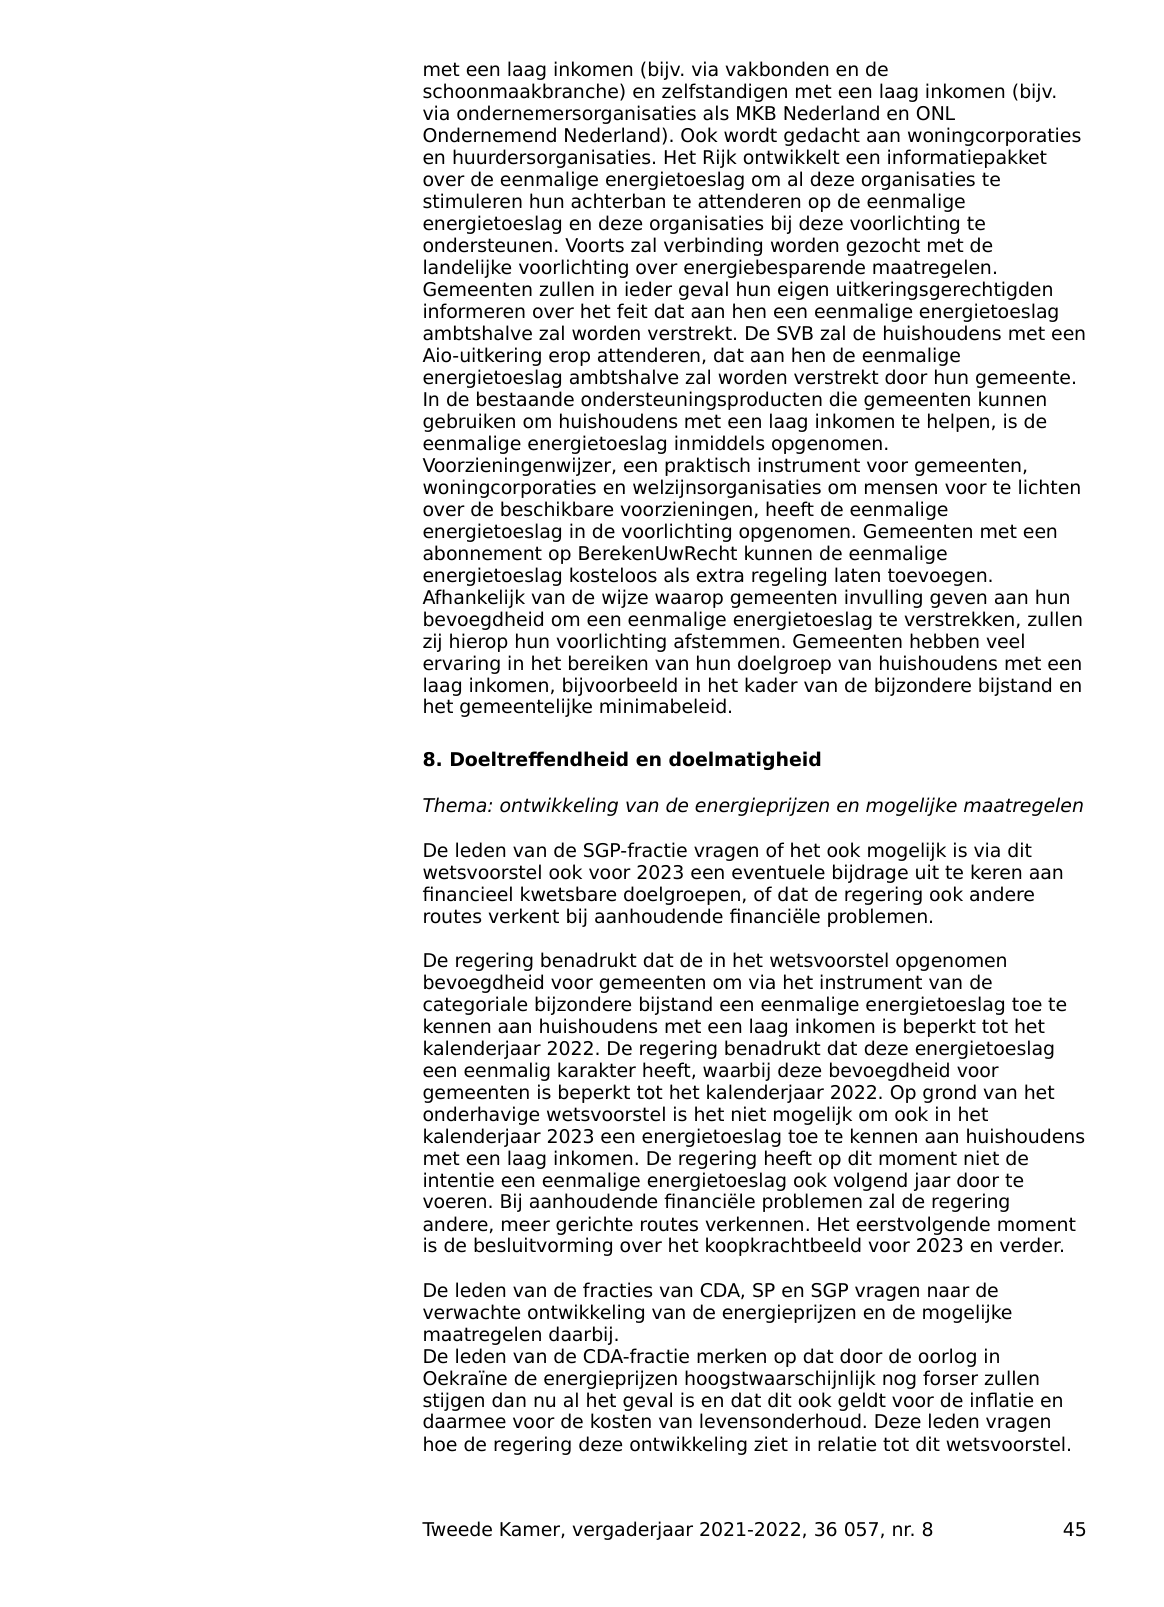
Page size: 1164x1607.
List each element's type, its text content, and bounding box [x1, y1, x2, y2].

text De leden van de CDA-fractie merken op dat door de oorlog in Oekraïne de energieprijzen hoogstwaarschijnlijk nog forser zullen stijgen dan nu al het geval is en dat dit ook geldt voor de inflatie en daarmee voor de kosten van levensonderhoud. Deze leden vragen hoe de regering deze ontwikkeling ziet in relatie tot dit wetsvoorstel. [422, 1346, 1087, 1455]
subtitle 8. Doeltreffendheid en doelmatigheid [422, 748, 1087, 770]
subtitle Thema: ontwikkeling van de energieprijzen en mogelijke maatregelen [422, 795, 1087, 817]
text De leden van de SGP-fractie vragen of het ook mogelijk is via dit wetsvoorstel ook voor 2023 een eventuele bijdrage uit te keren aan financieel kwetsbare doelgroepen, of dat de regering ook andere routes verkent bij aanhoudende financiële problemen. [422, 839, 1087, 927]
text Gemeenten zullen in ieder geval hun eigen uitkeringsgerechtigden informeren over het feit dat aan hen een eenmalige energietoeslag ambtshalve zal worden verstrekt. De SVB zal de huishoudens met een Aio-uitkering erop attenderen, dat aan hen de eenmalige energietoeslag ambtshalve zal worden verstrekt door hun gemeente. [422, 279, 1087, 389]
text In de bestaande ondersteuningsproducten die gemeenten kunnen gebruiken om huishoudens met een laag inkomen te helpen, is de eenmalige energietoeslag inmiddels opgenomen. Voorzieningenwijzer, een praktisch instrument voor gemeenten, woningcorporaties en welzijnsorganisaties om mensen voor te lichten over de beschikbare voorzieningen, heeft de eenmalige energietoeslag in de voorlichting opgenomen. Gemeenten met een abonnement op BerekenUwRecht kunnen de eenmalige energietoeslag kosteloos als extra regeling laten toevoegen. Afhankelijk van de wijze waarop gemeenten invulling geven aan hun bevoegdheid om een eenmalige energietoeslag te verstrekken, zullen zij hierop hun voorlichting afstemmen. Gemeenten hebben veel ervaring in het bereiken van hun doelgroep van huishoudens met een laag inkomen, bijvoorbeeld in het kader van de bijzondere bijstand en het gemeentelijke minimabeleid. [422, 389, 1087, 718]
text met een laag inkomen (bijv. via vakbonden en de schoonmaakbranche) en zelfstandigen met een laag inkomen (bijv. via ondernemersorganisaties als MKB Nederland en ONL Ondernemend Nederland). Ook wordt gedacht aan woningcorporaties en huurdersorganisaties. Het Rijk ontwikkelt een informatiepakket over de eenmalige energietoeslag om al deze organisaties te stimuleren hun achterban te attenderen op de eenmalige energietoeslag en deze organisaties bij deze voorlichting te ondersteunen. Voorts zal verbinding worden gezocht met de landelijke voorlichting over energiebesparende maatregelen. [422, 59, 1087, 279]
text De regering benadrukt dat de in het wetsvoorstel opgenomen bevoegdheid voor gemeenten om via het instrument van de categoriale bijzondere bijstand een eenmalige energietoeslag toe te kennen aan huishoudens met een laag inkomen is beperkt tot het kalenderjaar 2022. De regering benadrukt dat deze energietoeslag een eenmalig karakter heeft, waarbij deze bevoegdheid voor gemeenten is beperkt tot het kalenderjaar 2022. Op grond van het onderhavige wetsvoorstel is het niet mogelijk om ook in het kalenderjaar 2023 een energietoeslag toe te kennen aan huishoudens met een laag inkomen. De regering heeft op dit moment niet de intentie een eenmalige energietoeslag ook volgend jaar door te voeren. Bij aanhoudende financiële problemen zal de regering andere, meer gerichte routes verkennen. Het eerstvolgende moment is de besluitvorming over het koopkrachtbeeld voor 2023 en verder. [422, 950, 1087, 1257]
text De leden van de fracties van CDA, SP en SGP vragen naar de verwachte ontwikkeling van de energieprijzen en de mogelijke maatregelen daarbij. [422, 1279, 1087, 1346]
